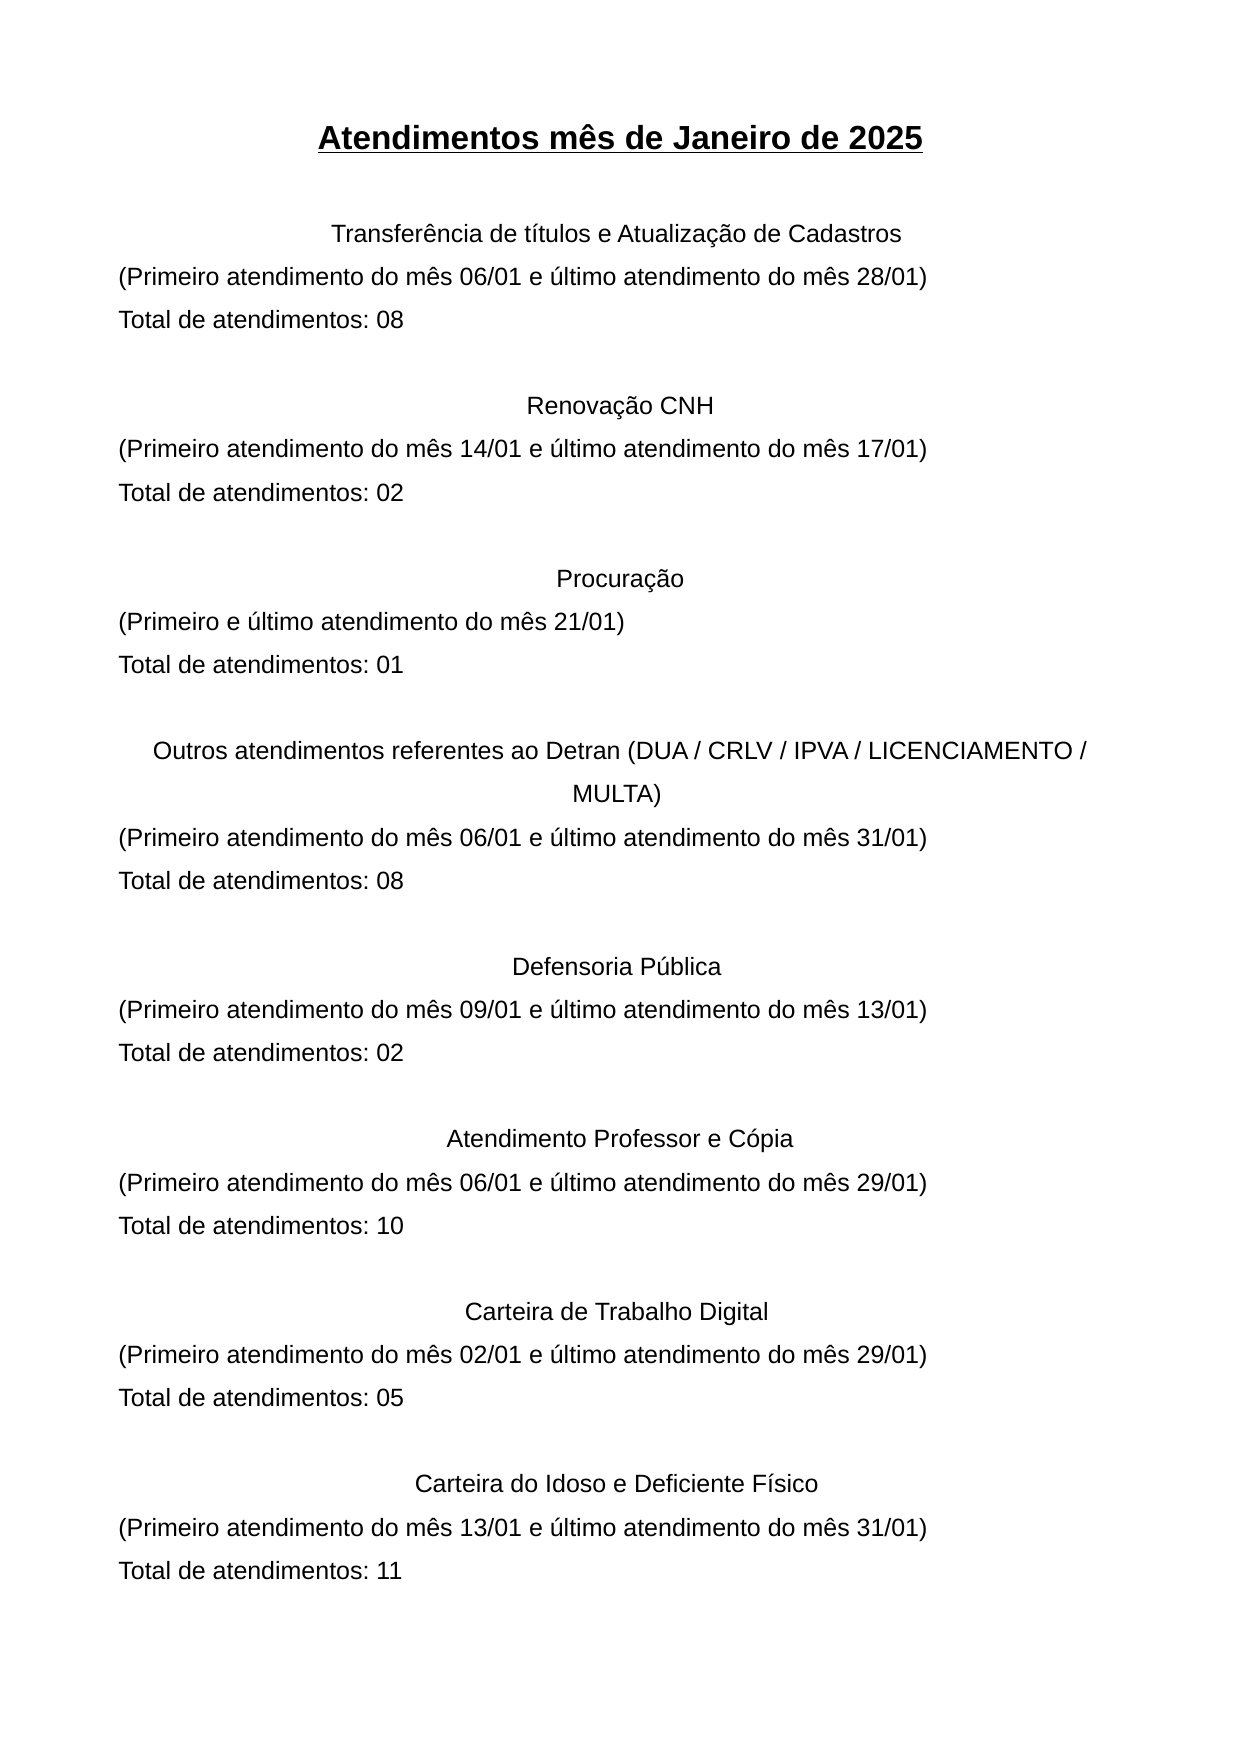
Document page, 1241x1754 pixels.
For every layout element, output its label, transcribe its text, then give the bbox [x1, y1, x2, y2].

text (Primeiro atendimento do mês 14/01 e último atendimento do mês 17/01) [118, 434, 1122, 463]
text Total de atendimentos: 08 [118, 305, 1122, 334]
text (Primeiro atendimento do mês 06/01 e último atendimento do mês 29/01) [118, 1168, 1122, 1196]
text Transferência de títulos e Atualização de Cadastros [118, 219, 1122, 248]
text (Primeiro atendimento do mês 06/01 e último atendimento do mês 31/01) [118, 823, 1122, 851]
text Defensoria Pública [118, 952, 1122, 981]
text Total de atendimentos: 10 [118, 1211, 1122, 1239]
text Carteira de Trabalho Digital [118, 1297, 1122, 1326]
text Total de atendimentos: 11 [118, 1556, 1122, 1584]
text Procuração [118, 564, 1122, 593]
text Atendimento Professor e Cópia [118, 1124, 1122, 1153]
text Total de atendimentos: 02 [118, 478, 1122, 506]
text Atendimentos mês de Janeiro de 2025 [118, 118, 1122, 157]
text Total de atendimentos: 01 [118, 650, 1122, 679]
text Total de atendimentos: 02 [118, 1038, 1122, 1067]
text Carteira do Idoso e Deficiente Físico [118, 1469, 1122, 1498]
text (Primeiro atendimento do mês 02/01 e último atendimento do mês 29/01) [118, 1340, 1122, 1369]
text Renovação CNH [118, 391, 1122, 420]
text Outros atendimentos referentes ao Detran (DUA / CRLV / IPVA / LICENCIAMENTO / MULTA) [118, 736, 1122, 808]
text (Primeiro e último atendimento do mês 21/01) [118, 607, 1122, 636]
text (Primeiro atendimento do mês 06/01 e último atendimento do mês 28/01) [118, 262, 1122, 291]
text Total de atendimentos: 05 [118, 1383, 1122, 1412]
text Total de atendimentos: 08 [118, 866, 1122, 894]
text (Primeiro atendimento do mês 13/01 e último atendimento do mês 31/01) [118, 1513, 1122, 1541]
text (Primeiro atendimento do mês 09/01 e último atendimento do mês 13/01) [118, 995, 1122, 1024]
